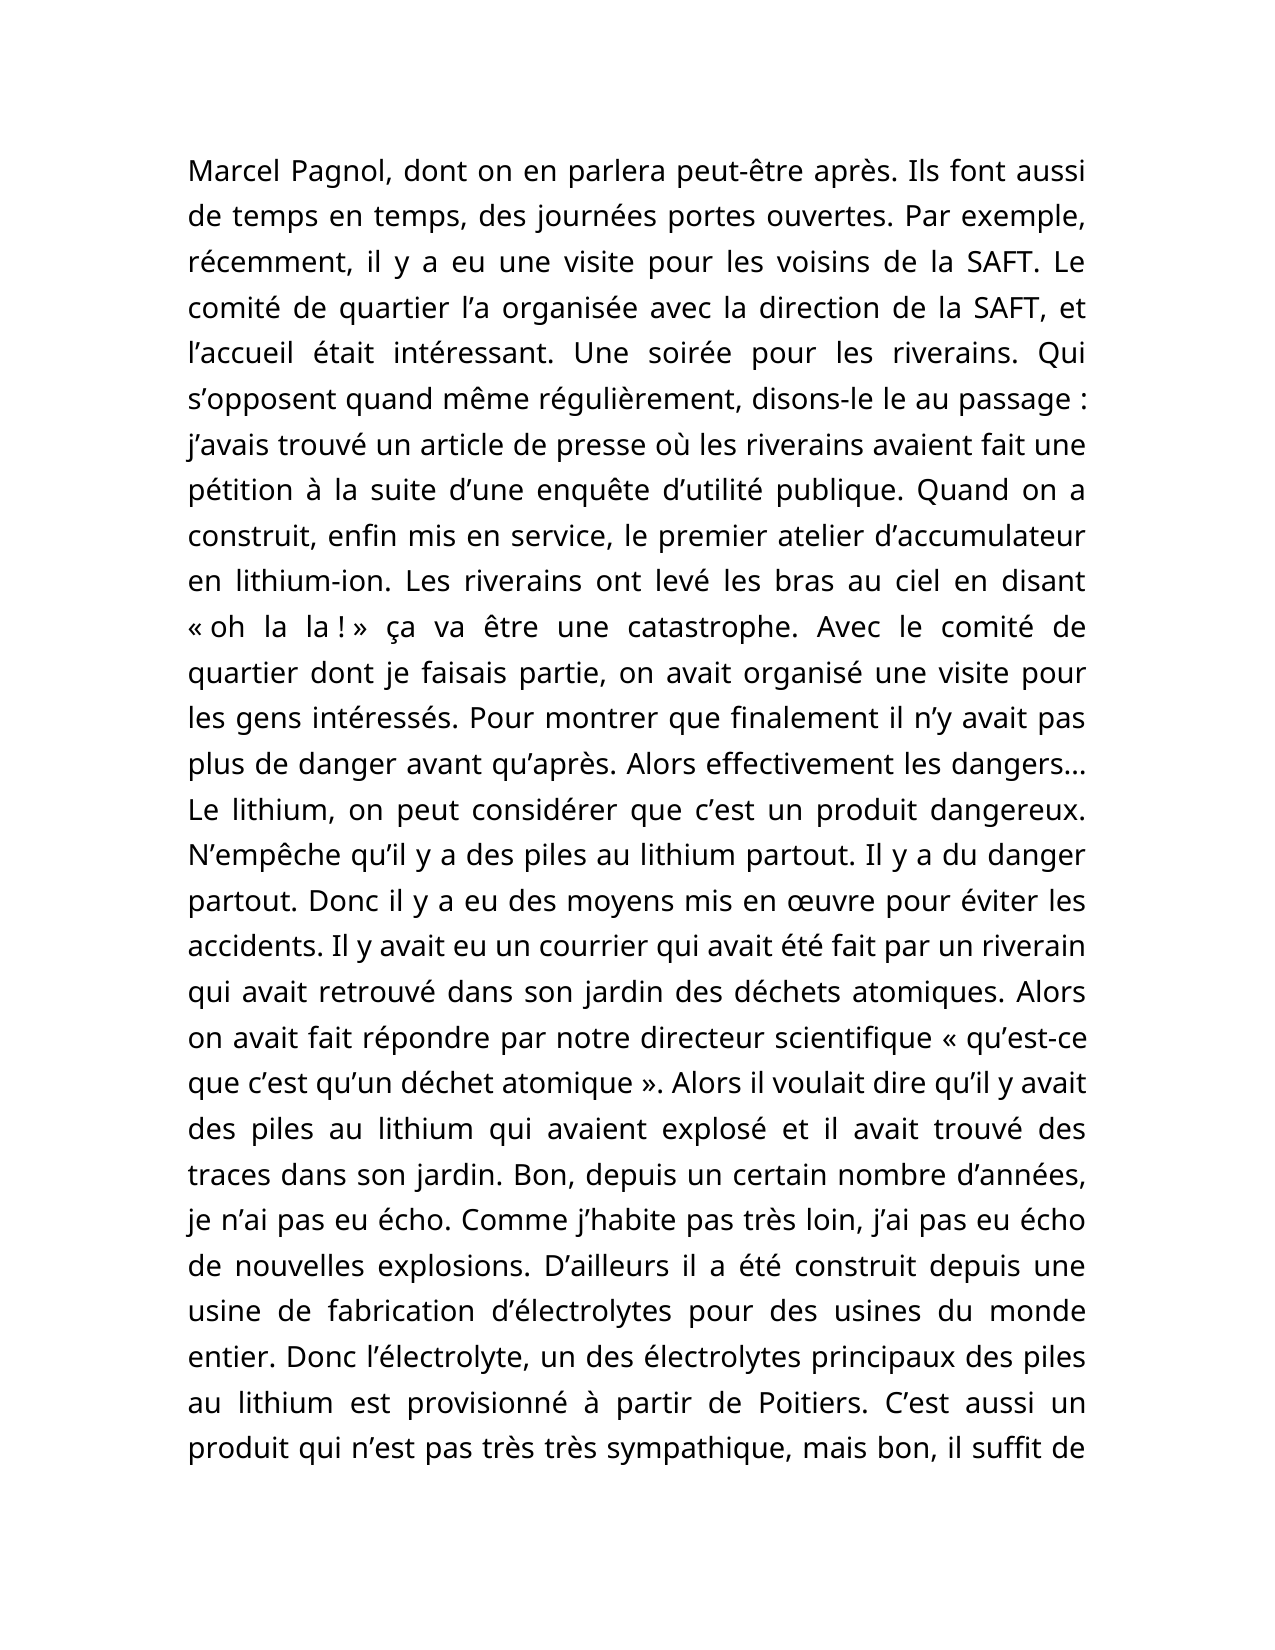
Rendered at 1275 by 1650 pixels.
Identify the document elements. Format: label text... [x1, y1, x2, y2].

text Marcel Pagnol, dont on en parlera peut-être après. Ils font aussi de temps en temps, des journées portes ouvertes. Par exemple, récemment, il y a eu une visite pour les voisins de la SAFT. Le comité de quartier l’a organisée avec la direction de la SAFT, et l’accueil était intéressant. Une soirée pour les riverains. Qui s’opposent quand même régulièrement, disons-le le au passage : j’avais trouvé un article de presse où les riverains avaient fait une pétition à la suite d’une enquête d’utilité publique. Quand on a construit, enfin mis en service, le premier atelier d’accumulateur en lithium-ion. Les riverains ont levé les bras au ciel en disant « oh la la ! » ça va être une catastrophe. Avec le comité de quartier dont je faisais partie, on avait organisé une visite pour les gens intéressés. Pour montrer que finalement il n’y avait pas plus de danger avant qu’après. Alors effectivement les dangers… Le lithium, on peut considérer que c’est un produit dangereux. N’empêche qu’il y a des piles au lithium partout. Il y a du danger partout. Donc il y a eu des moyens mis en œuvre pour éviter les accidents. Il y avait eu un courrier qui avait été fait par un riverain qui avait retrouvé dans son jardin des déchets atomiques. Alors on avait fait répondre par notre directeur scientifique « qu’est-ce que c’est qu’un déchet atomique ». Alors il voulait dire qu’il y avait des piles au lithium qui avaient explosé et il avait trouvé des traces dans son jardin. Bon, depuis un certain nombre d’années, je n’ai pas eu écho. Comme j’habite pas très loin, j’ai pas eu écho de nouvelles explosions. D’ailleurs il a été construit depuis une usine de fabrication d’électrolytes pour des usines du monde entier. Donc l’électrolyte, un des électrolytes principaux des piles au lithium est provisionné à partir de Poitiers. C’est aussi un produit qui n’est pas très très sympathique, mais bon, il suffit de [187, 150, 1087, 1467]
